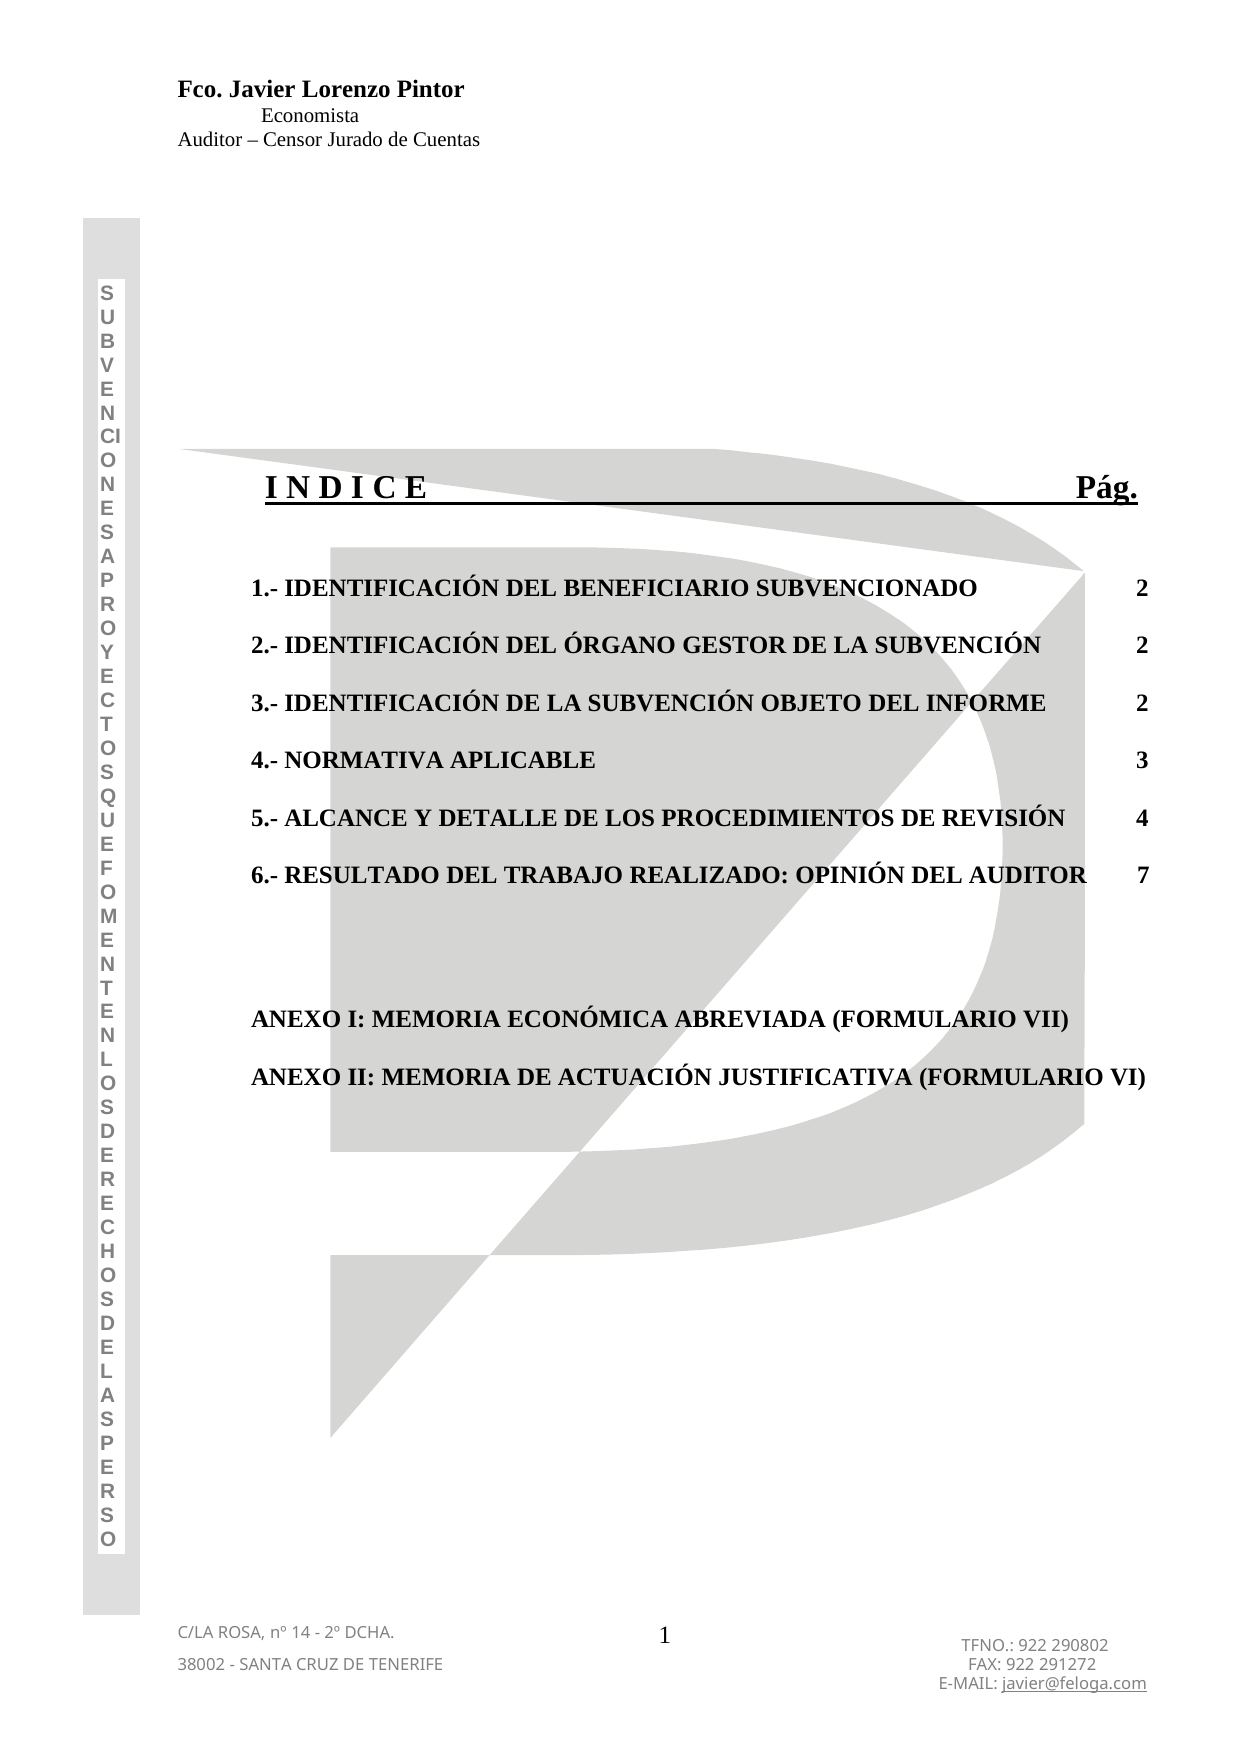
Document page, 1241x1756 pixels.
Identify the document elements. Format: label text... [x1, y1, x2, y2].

text 38002 - SANTA CRUZ DE TENERIFE FAX: 922 291272 [177, 1656, 1193, 1674]
text E-MAIL: javier@feloga.com [137, 1674, 1147, 1693]
text TFNO.: 922 290802 [961, 1633, 1193, 1656]
text C/LA ROSA, nº 14 - 2º DCHA. 1 [177, 1621, 675, 1643]
text SUBVENCIONES A PROYECTOS QUE FOMENTEN LOS DERECHOS DE LAS PERSONAS CON DISCAPACIDAD Y DEPENDENCIA [100, 281, 125, 1554]
